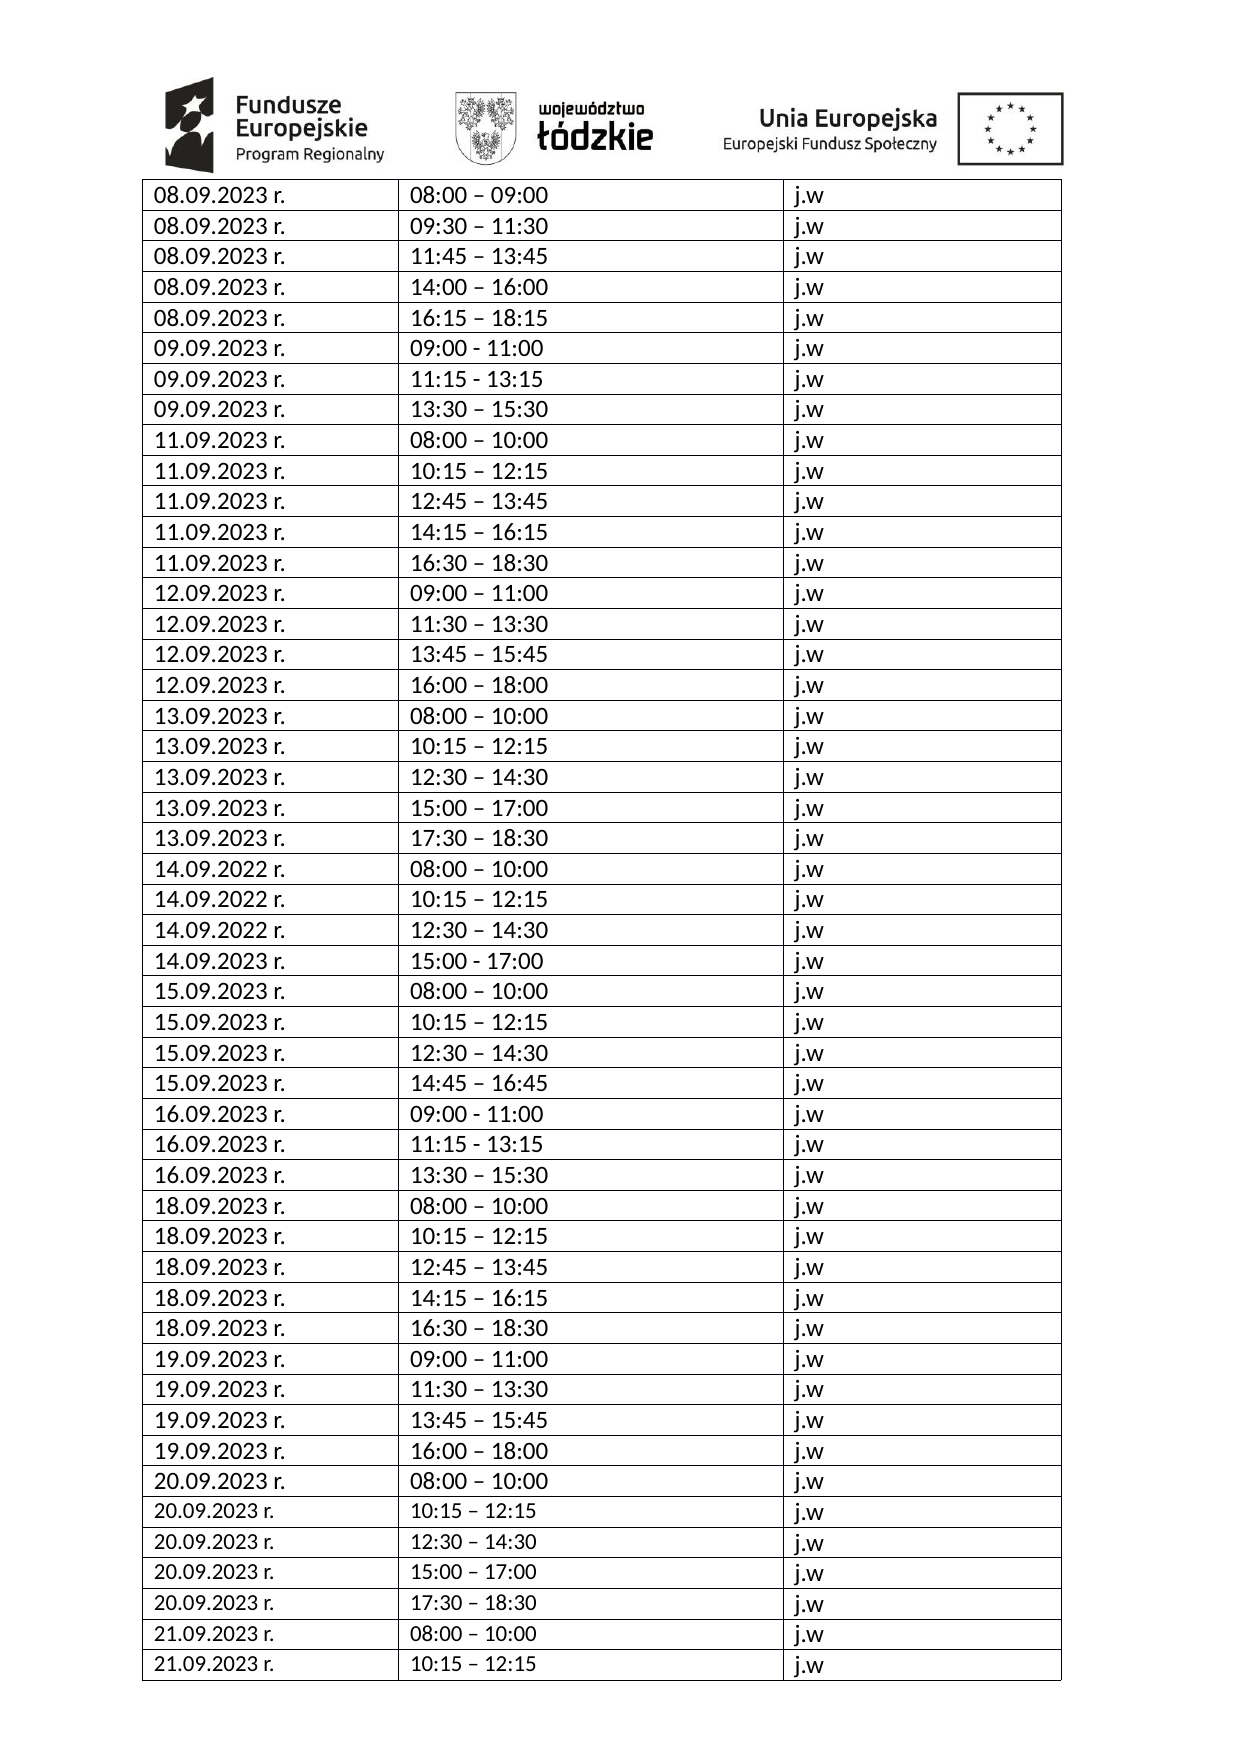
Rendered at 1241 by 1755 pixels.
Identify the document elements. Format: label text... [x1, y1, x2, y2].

table_cell 18.09.2023 r. [143, 1221, 398, 1251]
table_cell 10:15 – 12:15 [399, 885, 783, 914]
table_cell j.w [784, 1038, 1061, 1067]
table_cell j.w [784, 885, 1061, 914]
table_cell 11:30 – 13:30 [399, 609, 783, 638]
table_cell 10:15 – 12:15 [399, 456, 783, 485]
table_cell j.w [784, 548, 1061, 577]
table_cell 12:45 – 13:45 [399, 486, 783, 516]
table_cell 12.09.2023 r. [143, 640, 398, 669]
table_cell 14.09.2022 r. [143, 885, 398, 914]
table_cell 12:45 – 13:45 [399, 1252, 783, 1282]
table_cell 10:15 – 12:15 [399, 1650, 783, 1680]
table_cell 15.09.2023 r. [143, 1068, 398, 1098]
table_cell 15.09.2023 r. [143, 1007, 398, 1037]
table_cell 16:30 – 18:30 [399, 1313, 783, 1343]
table_cell j.w [784, 1099, 1061, 1128]
table_cell j.w [784, 241, 1061, 271]
table_cell 12.09.2023 r. [143, 609, 398, 638]
table_cell 08.09.2023 r. [143, 211, 398, 240]
table_cell 08:00 – 09:00 [399, 180, 783, 210]
table_cell 12:30 – 14:30 [399, 1038, 783, 1067]
table_cell 14:15 – 16:15 [399, 1283, 783, 1312]
table_cell j.w [784, 211, 1061, 240]
table_cell j.w [784, 1375, 1061, 1404]
table_cell 09.09.2023 r. [143, 395, 398, 424]
table_cell 08:00 – 10:00 [399, 976, 783, 1006]
table_cell j.w [784, 1620, 1061, 1649]
table_cell 08.09.2023 r. [143, 303, 398, 332]
table_cell 11:15 - 13:15 [399, 364, 783, 393]
table_cell 20.09.2023 r. [143, 1558, 398, 1588]
table_cell 08.09.2023 r. [143, 241, 398, 271]
table_cell j.w [784, 1283, 1061, 1312]
table_cell j.w [784, 1252, 1061, 1282]
table_cell j.w [784, 1497, 1061, 1527]
table_cell 14:15 – 16:15 [399, 517, 783, 547]
table_cell j.w [784, 1068, 1061, 1098]
table_cell 11:45 – 13:45 [399, 241, 783, 271]
table_cell 11.09.2023 r. [143, 517, 398, 547]
table_cell 21.09.2023 r. [143, 1650, 398, 1680]
table_cell 09.09.2023 r. [143, 333, 398, 363]
table_cell 08:00 – 10:00 [399, 701, 783, 730]
table_cell 15.09.2023 r. [143, 1038, 398, 1067]
table_cell 08.09.2023 r. [143, 180, 398, 210]
table_cell 12.09.2023 r. [143, 578, 398, 608]
table_cell 20.09.2023 r. [143, 1528, 398, 1557]
table_cell 08:00 – 10:00 [399, 425, 783, 455]
table_cell 14.09.2022 r. [143, 915, 398, 945]
table_cell j.w [784, 395, 1061, 424]
table_cell 13:30 – 15:30 [399, 1160, 783, 1190]
table_cell j.w [784, 486, 1061, 516]
table_cell j.w [784, 793, 1061, 822]
table_cell 13.09.2023 r. [143, 762, 398, 792]
table_cell 09:00 – 11:00 [399, 578, 783, 608]
table_cell 11.09.2023 r. [143, 486, 398, 516]
table_cell j.w [784, 425, 1061, 455]
table_cell 20.09.2023 r. [143, 1497, 398, 1527]
table_cell j.w [784, 1650, 1061, 1680]
table_cell j.w [784, 823, 1061, 853]
table_cell 15:00 - 17:00 [399, 946, 783, 975]
table_cell j.w [784, 1221, 1061, 1251]
table_cell 16:30 – 18:30 [399, 548, 783, 577]
table_cell 19.09.2023 r. [143, 1405, 398, 1435]
table_cell 09:00 - 11:00 [399, 333, 783, 363]
table_cell 15.09.2023 r. [143, 976, 398, 1006]
table_cell j.w [784, 364, 1061, 393]
table_cell j.w [784, 1191, 1061, 1220]
table_cell j.w [784, 1528, 1061, 1557]
table_cell 13.09.2023 r. [143, 793, 398, 822]
table_cell j.w [784, 180, 1061, 210]
table_cell j.w [784, 1007, 1061, 1037]
table_cell 17:30 – 18:30 [399, 823, 783, 853]
table_cell 10:15 – 12:15 [399, 1221, 783, 1251]
table_cell 14:45 – 16:45 [399, 1068, 783, 1098]
table_cell 13:45 – 15:45 [399, 640, 783, 669]
table_cell 19.09.2023 r. [143, 1375, 398, 1404]
table_cell 08:00 – 10:00 [399, 1620, 783, 1649]
table_cell 09:00 - 11:00 [399, 1099, 783, 1128]
table_cell j.w [784, 578, 1061, 608]
table_cell 13:30 – 15:30 [399, 395, 783, 424]
table_cell 15:00 – 17:00 [399, 793, 783, 822]
table_cell 08:00 – 10:00 [399, 854, 783, 883]
table_cell 13:45 – 15:45 [399, 1405, 783, 1435]
table_cell j.w [784, 456, 1061, 485]
table_cell 12:30 – 14:30 [399, 762, 783, 792]
table_cell 18.09.2023 r. [143, 1252, 398, 1282]
table_cell 16:00 – 18:00 [399, 1436, 783, 1465]
table_cell j.w [784, 333, 1061, 363]
table_cell j.w [784, 1589, 1061, 1618]
table_cell j.w [784, 609, 1061, 638]
table_cell 08.09.2023 r. [143, 272, 398, 302]
table_cell 18.09.2023 r. [143, 1313, 398, 1343]
table_cell 14:00 – 16:00 [399, 272, 783, 302]
table_cell 12:30 – 14:30 [399, 915, 783, 945]
table_cell 17:30 – 18:30 [399, 1589, 783, 1618]
table_cell 16:00 – 18:00 [399, 670, 783, 700]
table_cell 19.09.2023 r. [143, 1436, 398, 1465]
table_cell 14.09.2023 r. [143, 946, 398, 975]
table_cell 10:15 – 12:15 [399, 731, 783, 761]
table_cell j.w [784, 1160, 1061, 1190]
table_cell j.w [784, 272, 1061, 302]
table_cell j.w [784, 1558, 1061, 1588]
table_cell 13.09.2023 r. [143, 823, 398, 853]
table_cell j.w [784, 640, 1061, 669]
table_cell 13.09.2023 r. [143, 731, 398, 761]
table_cell j.w [784, 1436, 1061, 1465]
table_cell 12:30 – 14:30 [399, 1528, 783, 1557]
table_cell 13.09.2023 r. [143, 701, 398, 730]
table_cell j.w [784, 731, 1061, 761]
table_cell j.w [784, 946, 1061, 975]
table_cell 09:30 – 11:30 [399, 211, 783, 240]
table_cell 20.09.2023 r. [143, 1589, 398, 1618]
table_cell j.w [784, 1130, 1061, 1159]
table_cell j.w [784, 670, 1061, 700]
table_cell 11.09.2023 r. [143, 548, 398, 577]
table_cell 18.09.2023 r. [143, 1283, 398, 1312]
table_cell 14.09.2022 r. [143, 854, 398, 883]
table_cell 19.09.2023 r. [143, 1344, 398, 1373]
table_cell 16:15 – 18:15 [399, 303, 783, 332]
table_cell 12.09.2023 r. [143, 670, 398, 700]
table_cell 15:00 – 17:00 [399, 1558, 783, 1588]
picture [159, 77, 1067, 175]
table_cell 11:15 - 13:15 [399, 1130, 783, 1159]
table_cell 09:00 – 11:00 [399, 1344, 783, 1373]
table_cell 08:00 – 10:00 [399, 1466, 783, 1496]
table_cell 11:30 – 13:30 [399, 1375, 783, 1404]
table_cell 11.09.2023 r. [143, 456, 398, 485]
table_cell j.w [784, 517, 1061, 547]
table_cell 10:15 – 12:15 [399, 1007, 783, 1037]
table_cell 21.09.2023 r. [143, 1620, 398, 1649]
table_cell j.w [784, 976, 1061, 1006]
table_cell j.w [784, 701, 1061, 730]
table_cell 10:15 – 12:15 [399, 1497, 783, 1527]
table_cell 11.09.2023 r. [143, 425, 398, 455]
table_cell 16.09.2023 r. [143, 1160, 398, 1190]
table_cell j.w [784, 303, 1061, 332]
table_cell 16.09.2023 r. [143, 1099, 398, 1128]
table_cell 09.09.2023 r. [143, 364, 398, 393]
table_cell j.w [784, 1344, 1061, 1373]
table_cell 20.09.2023 r. [143, 1466, 398, 1496]
table_cell j.w [784, 915, 1061, 945]
table_cell 08:00 – 10:00 [399, 1191, 783, 1220]
table_cell j.w [784, 1405, 1061, 1435]
table_cell 16.09.2023 r. [143, 1130, 398, 1159]
table_cell j.w [784, 854, 1061, 883]
table_cell j.w [784, 1466, 1061, 1496]
table_cell j.w [784, 1313, 1061, 1343]
table_cell j.w [784, 762, 1061, 792]
table_cell 18.09.2023 r. [143, 1191, 398, 1220]
